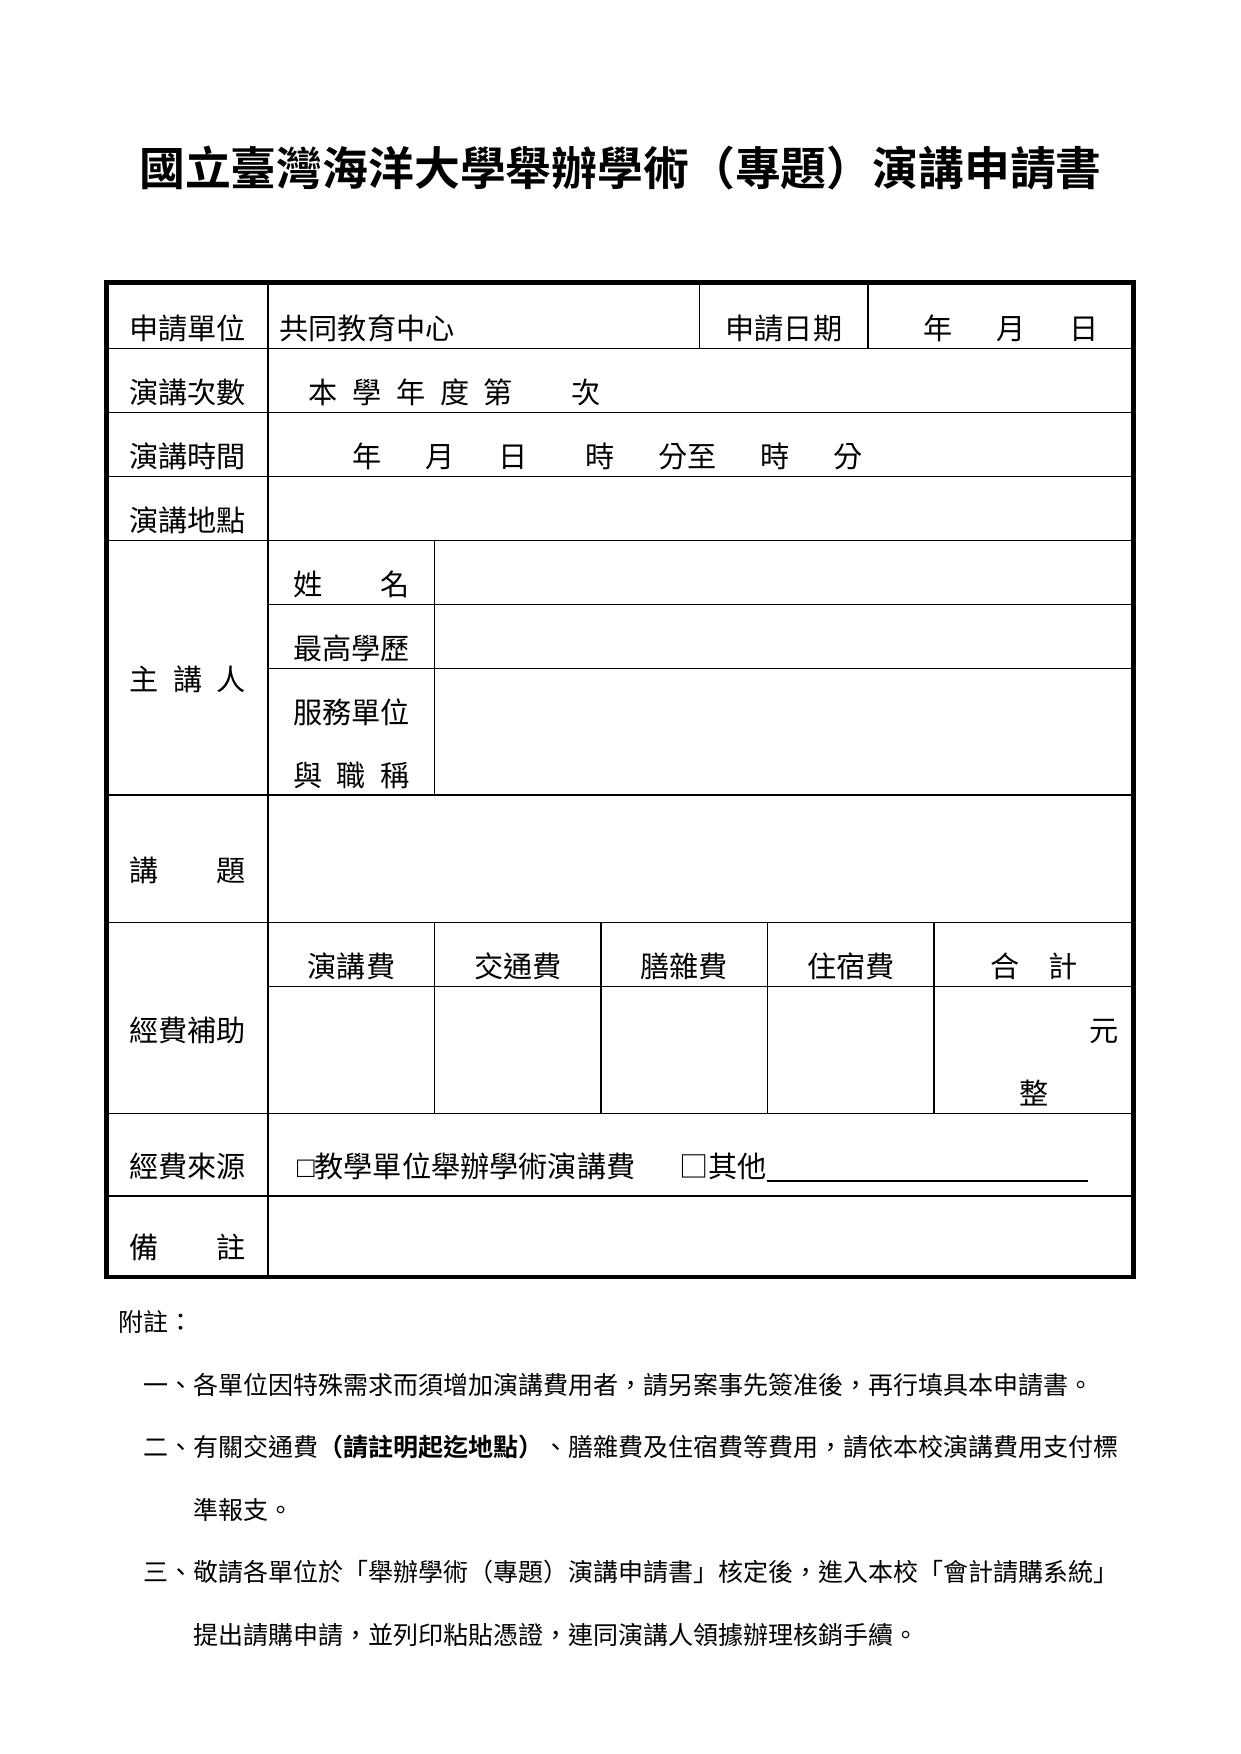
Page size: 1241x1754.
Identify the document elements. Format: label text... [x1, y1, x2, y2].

table_cell 本 學 年 度 第 次 [269, 349, 1131, 411]
table_cell [269, 796, 1131, 922]
table_cell 演講地點 [109, 477, 267, 539]
table_cell [435, 605, 1131, 668]
table_header 申請日期 [700, 285, 867, 347]
table_cell 演講費 [269, 923, 434, 986]
table_cell 元整 [935, 987, 1131, 1112]
table_cell 經費來源 [109, 1114, 267, 1195]
table_cell 姓 名 [269, 541, 434, 604]
table_cell [768, 987, 933, 1112]
table_cell □教學單位舉辦學術演講費 □其他 [269, 1114, 1131, 1195]
table_header 共同教育中心 [269, 285, 699, 347]
table_cell [269, 477, 1131, 539]
text 國立臺灣海洋大學舉辦學術（專題）演講申請書 [118, 93, 1122, 218]
table_cell 演講時間 [109, 413, 267, 476]
table_cell 經費補助 [109, 923, 267, 1112]
table_cell 主 講 人 [109, 541, 267, 794]
text 附註： [118, 1279, 1122, 1342]
table_cell [269, 1197, 1131, 1274]
table_cell 講 題 [109, 796, 267, 922]
table_cell 服務單位 與 職 稱 [269, 669, 434, 794]
text 三、敬請各單位於「舉辦學術（專題）演講申請書」核定後，進入本校「會計請購系統」提出請購申請，並列印粘貼憑證，連同演講人領據辦理核銷手續。 [143, 1529, 1122, 1654]
table_cell 住宿費 [768, 923, 933, 986]
table_header 申請單位 [109, 285, 267, 347]
text 一、各單位因特殊需求而須增加演講費用者，請另案事先簽准後，再行填具本申請書。 [143, 1342, 1122, 1404]
table_cell [435, 987, 600, 1112]
table_cell 合 計 [935, 923, 1131, 986]
table_cell [269, 987, 434, 1112]
table_header 年 月 日 [869, 285, 1131, 347]
table_cell [602, 987, 767, 1112]
table_cell 備 註 [109, 1197, 267, 1274]
table_cell 最高學歷 [269, 605, 434, 668]
text 二、有關交通費（請註明起迄地點）、膳雜費及住宿費等費用，請依本校演講費用支付標準報支。 [143, 1404, 1122, 1529]
table_cell 演講次數 [109, 349, 267, 411]
table_cell [435, 541, 1131, 604]
table_cell 年 月 日 時 分至 時 分 [269, 413, 1131, 476]
table_cell [435, 669, 1131, 794]
table_cell 膳雜費 [602, 923, 767, 986]
table_cell 交通費 [435, 923, 600, 986]
